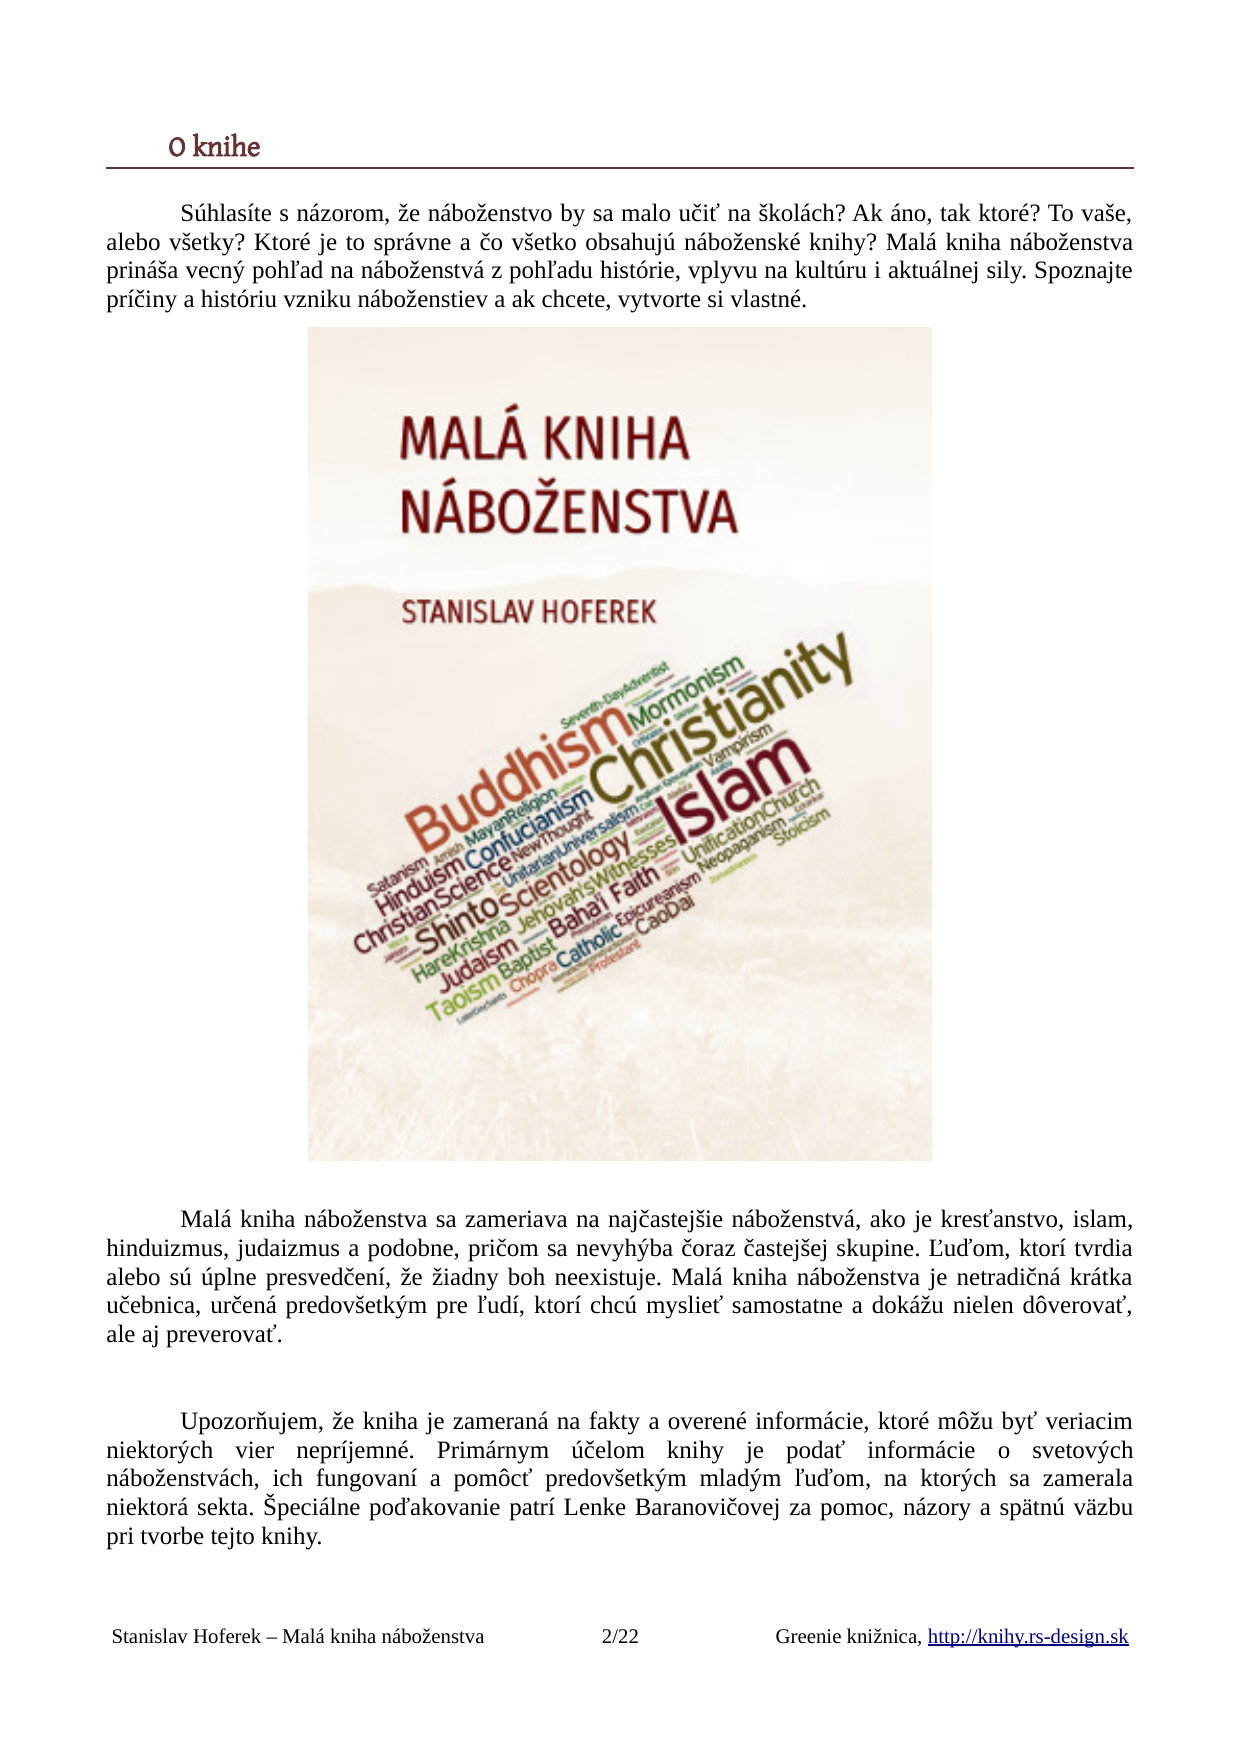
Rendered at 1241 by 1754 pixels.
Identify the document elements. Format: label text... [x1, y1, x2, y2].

text Upozorňujem, že kniha je zameraná na fakty a overené informácie, ktoré môžu byť veriacim niektorých vier nepríjemné. Primárnym účelom knihy je podať informácie o svetových náboženstvách, ich fungovaní a pomôcť predovšetkým mladým ľuďom, na ktorých sa zamerala niektorá sekta. Špeciálne poďakovanie patrí Lenke Baranovičovej za pomoc, názory a spätnú väzbu pri tvorbe tejto knihy. [106, 1406, 1134, 1550]
picture [307, 327, 933, 1161]
text Malá kniha náboženstva sa zameriava na najčastejšie náboženstvá, ako je kresťanstvo, islam, hinduizmus, judaizmus a podobne, pričom sa nevyhýba čoraz častejšej skupine. Ľuďom, ktorí tvrdia alebo sú úplne presvedčení, že žiadny boh neexistuje. Malá kniha náboženstva je netradičná krátka učebnica, určená predovšetkým pre ľudí, ktorí chcú myslieť samostatne a dokážu nielen dôverovať, ale aj preverovať. [106, 1204, 1134, 1348]
text Súhlasíte s názorom, že náboženstvo by sa malo učiť na školách? Ak áno, tak ktoré? To vaše, alebo všetky? Ktoré je to správne a čo všetko obsahujú náboženské knihy? Malá kniha náboženstva prináša vecný pohľad na náboženstvá z pohľadu histórie, vplyvu na kultúru i aktuálnej sily. Spoznajte príčiny a históriu vzniku náboženstiev a ak chcete, vytvorte si vlastné. [106, 198, 1134, 313]
subtitle O knihe [106, 127, 1134, 167]
